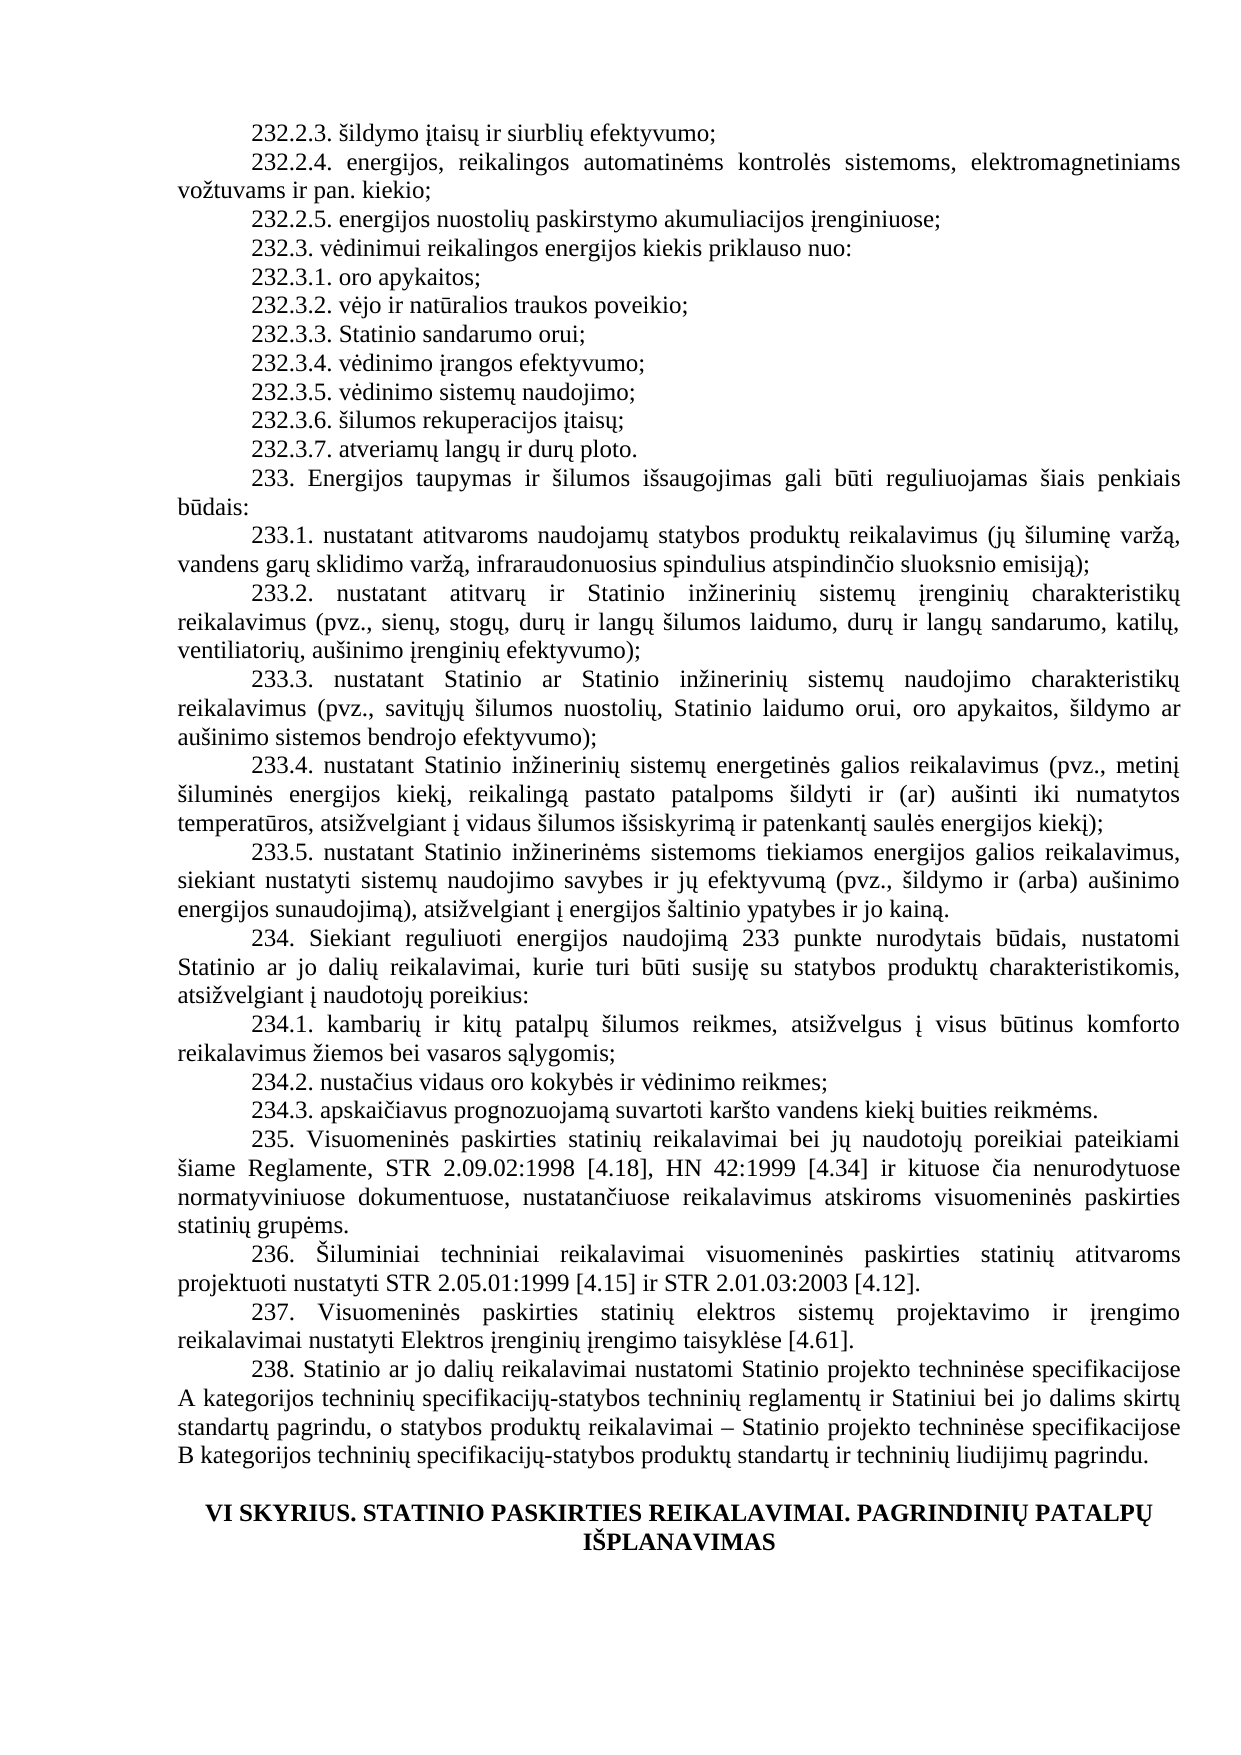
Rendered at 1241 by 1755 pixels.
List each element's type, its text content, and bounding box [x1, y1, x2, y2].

text 232.3.1. oro apykaitos; [177, 262, 1181, 291]
text 233.2. nustatant atitvarų ir Statinio inžinerinių sistemų įrenginių charakteristikų reikalavimus (pvz., sienų, stogų, durų ir langų šilumos laidumo, durų ir langų sandarumo, katilų, ventiliatorių, aušinimo įrenginių efektyvumo); [177, 578, 1181, 664]
text 233.3. nustatant Statinio ar Statinio inžinerinių sistemų naudojimo charakteristikų reikalavimus (pvz., savitųjų šilumos nuostolių, Statinio laidumo orui, oro apykaitos, šildymo ar aušinimo sistemos bendrojo efektyvumo); [177, 664, 1181, 751]
text 236. Šiluminiai techniniai reikalavimai visuomeninės paskirties statinių atitvaroms projektuoti nustatyti STR 2.05.01:1999 [4.15] ir STR 2.01.03:2003 [4.12]. [177, 1239, 1181, 1297]
text 232.2.3. šildymo įtaisų ir siurblių efektyvumo; [177, 118, 1181, 147]
text 232.3.7. atveriamų langų ir durų ploto. [177, 434, 1181, 463]
text 233.4. nustatant Statinio inžinerinių sistemų energetinės galios reikalavimus (pvz., metinį šiluminės energijos kiekį, reikalingą pastato patalpoms šildyti ir (ar) aušinti iki numatytos temperatūros, atsižvelgiant į vidaus šilumos išsiskyrimą ir patenkantį saulės energijos kiekį); [177, 751, 1181, 837]
text 234.3. apskaičiavus prognozuojamą suvartoti karšto vandens kiekį buities reikmėms. [177, 1096, 1181, 1124]
text 234.2. nustačius vidaus oro kokybės ir vėdinimo reikmes; [177, 1067, 1181, 1096]
text 232.3.4. vėdinimo įrangos efektyvumo; [177, 348, 1181, 377]
text 233.1. nustatant atitvaroms naudojamų statybos produktų reikalavimus (jų šiluminę varžą, vandens garų sklidimo varžą, infraraudonuosius spindulius atspindinčio sluoksnio emisiją); [177, 521, 1181, 578]
text VI SKYRIUS. STATINIO PASKIRTIES REIKALAVIMAI. PAGRINDINIŲ PATALPŲ IŠPLANAVIMAS [177, 1498, 1181, 1556]
text 238. Statinio ar jo dalių reikalavimai nustatomi Statinio projekto techninėse specifikacijose A kategorijos techninių specifikacijų-statybos techninių reglamentų ir Statiniui bei jo dalims skirtų standartų pagrindu, o statybos produktų reikalavimai – Statinio projekto techninėse specifikacijose B kategorijos techninių specifikacijų-statybos produktų standartų ir techninių liudijimų pagrindu. [177, 1354, 1181, 1469]
text 232.3.6. šilumos rekuperacijos įtaisų; [177, 406, 1181, 434]
text 234.1. kambarių ir kitų patalpų šilumos reikmes, atsižvelgus į visus būtinus komforto reikalavimus žiemos bei vasaros sąlygomis; [177, 1009, 1181, 1067]
text 232.3.5. vėdinimo sistemų naudojimo; [177, 377, 1181, 406]
text 237. Visuomeninės paskirties statinių elektros sistemų projektavimo ir įrengimo reikalavimai nustatyti Elektros įrenginių įrengimo taisyklėse [4.61]. [177, 1297, 1181, 1354]
text 233.5. nustatant Statinio inžinerinėms sistemoms tiekiamos energijos galios reikalavimus, siekiant nustatyti sistemų naudojimo savybes ir jų efektyvumą (pvz., šildymo ir (arba) aušinimo energijos sunaudojimą), atsižvelgiant į energijos šaltinio ypatybes ir jo kainą. [177, 837, 1181, 923]
text 235. Visuomeninės paskirties statinių reikalavimai bei jų naudotojų poreikiai pateikiami šiame Reglamente, STR 2.09.02:1998 [4.18], HN 42:1999 [4.34] ir kituose čia nenurodytuose normatyviniuose dokumentuose, nustatančiuose reikalavimus atskiroms visuomeninės paskirties statinių grupėms. [177, 1124, 1181, 1239]
text 234. Siekiant reguliuoti energijos naudojimą 233 punkte nurodytais būdais, nustatomi Statinio ar jo dalių reikalavimai, kurie turi būti susiję su statybos produktų charakteristikomis, atsižvelgiant į naudotojų poreikius: [177, 923, 1181, 1009]
text 232.3.3. Statinio sandarumo orui; [177, 319, 1181, 348]
text 232.2.4. energijos, reikalingos automatinėms kontrolės sistemoms, elektromagnetiniams vožtuvams ir pan. kiekio; [177, 147, 1181, 204]
text 232.3.2. vėjo ir natūralios traukos poveikio; [177, 291, 1181, 319]
text 233. Energijos taupymas ir šilumos išsaugojimas gali būti reguliuojamas šiais penkiais būdais: [177, 463, 1181, 521]
text 232.2.5. energijos nuostolių paskirstymo akumuliacijos įrenginiuose; [177, 204, 1181, 233]
text 232.3. vėdinimui reikalingos energijos kiekis priklauso nuo: [177, 233, 1181, 262]
